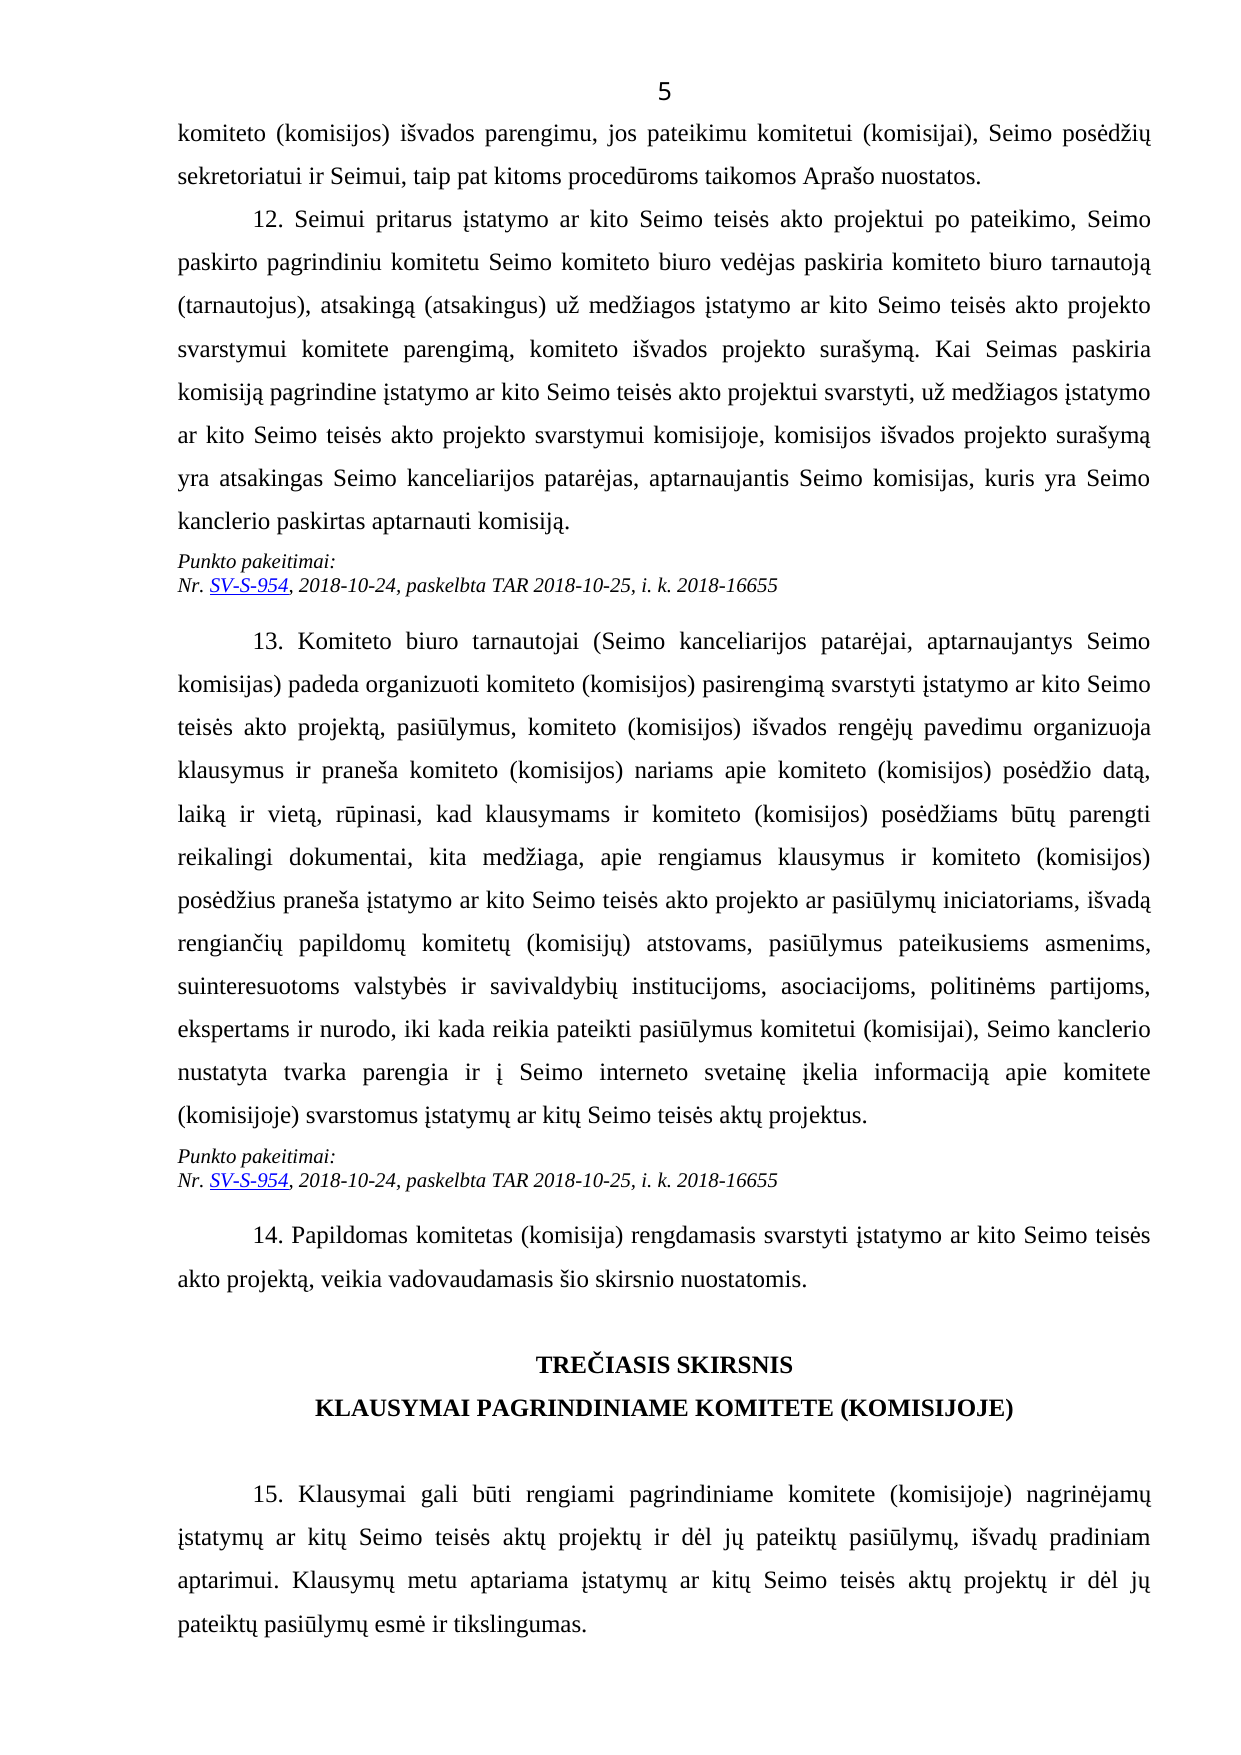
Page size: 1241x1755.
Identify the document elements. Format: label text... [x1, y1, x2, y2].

text 12. Seimui pritarus įstatymo ar kito Seimo teisės akto projektui po pateikimo, Seimo paskirto pagrindiniu komitetu Seimo komiteto biuro vedėjas paskiria komiteto biuro tarnautoją (tarnautojus), atsakingą (atsakingus) už medžiagos įstatymo ar kito Seimo teisės akto projekto svarstymui komitete parengimą, komiteto išvados projekto surašymą. Kai Seimas paskiria komisiją pagrindine įstatymo ar kito Seimo teisės akto projektui svarstyti, už medžiagos įstatymo ar kito Seimo teisės akto projekto svarstymui komisijoje, komisijos išvados projekto surašymą yra atsakingas Seimo kanceliarijos patarėjas, aptarnaujantis Seimo komisijas, kuris yra Seimo kanclerio paskirtas aptarnauti komisiją. [177, 204, 1152, 535]
text 15. Klausymai gali būti rengiami pagrindiniame komitete (komisijoje) nagrinėjamų įstatymų ar kitų Seimo teisės aktų projektų ir dėl jų pateiktų pasiūlymų, išvadų pradiniam aptarimui. Klausymų metu aptariama įstatymų ar kitų Seimo teisės aktų projektų ir dėl jų pateiktų pasiūlymų esmė ir tikslingumas. [177, 1479, 1152, 1637]
text Nr. SV-S-954, 2018-10-24, paskelbta TAR 2018-10-25, i. k. 2018-16655 [177, 573, 1152, 597]
text Punkto pakeitimai: [177, 549, 1152, 573]
text Punkto pakeitimai: [177, 1144, 1152, 1168]
text Nr. SV-S-954, 2018-10-24, paskelbta TAR 2018-10-25, i. k. 2018-16655 [177, 1168, 1152, 1192]
text KlausymAI pagrindiniame komitete (komisijoje) [177, 1393, 1152, 1422]
text komiteto (komisijos) išvados parengimu, jos pateikimu komitetui (komisijai), Seimo posėdžių sekretoriatui ir Seimui, taip pat kitoms procedūroms taikomos Aprašo nuostatos. [177, 118, 1152, 190]
text 13. Komiteto biuro tarnautojai (Seimo kanceliarijos patarėjai, aptarnaujantys Seimo komisijas) padeda organizuoti komiteto (komisijos) pasirengimą svarstyti įstatymo ar kito Seimo teisės akto projektą, pasiūlymus, komiteto (komisijos) išvados rengėjų pavedimu organizuoja klausymus ir praneša komiteto (komisijos) nariams apie komiteto (komisijos) posėdžio datą, laiką ir vietą, rūpinasi, kad klausymams ir komiteto (komisijos) posėdžiams būtų parengti reikalingi dokumentai, kita medžiaga, apie rengiamus klausymus ir komiteto (komisijos) posėdžius praneša įstatymo ar kito Seimo teisės akto projekto ar pasiūlymų iniciatoriams, išvadą rengiančių papildomų komitetų (komisijų) atstovams, pasiūlymus pateikusiems asmenims, suinteresuotoms valstybės ir savivaldybių institucijoms, asociacijoms, politinėms partijoms, ekspertams ir nurodo, iki kada reikia pateikti pasiūlymus komitetui (komisijai), Seimo kanclerio nustatyta tvarka parengia ir į Seimo interneto svetainę įkelia informaciją apie komitete (komisijoje) svarstomus įstatymų ar kitų Seimo teisės aktų projektus. [177, 626, 1152, 1129]
text 14. Papildomas komitetas (komisija) rengdamasis svarstyti įstatymo ar kito Seimo teisės akto projektą, veikia vadovaudamasis šio skirsnio nuostatomis. [177, 1221, 1152, 1292]
text TREČIASIS SKIRSNIS [177, 1350, 1152, 1379]
